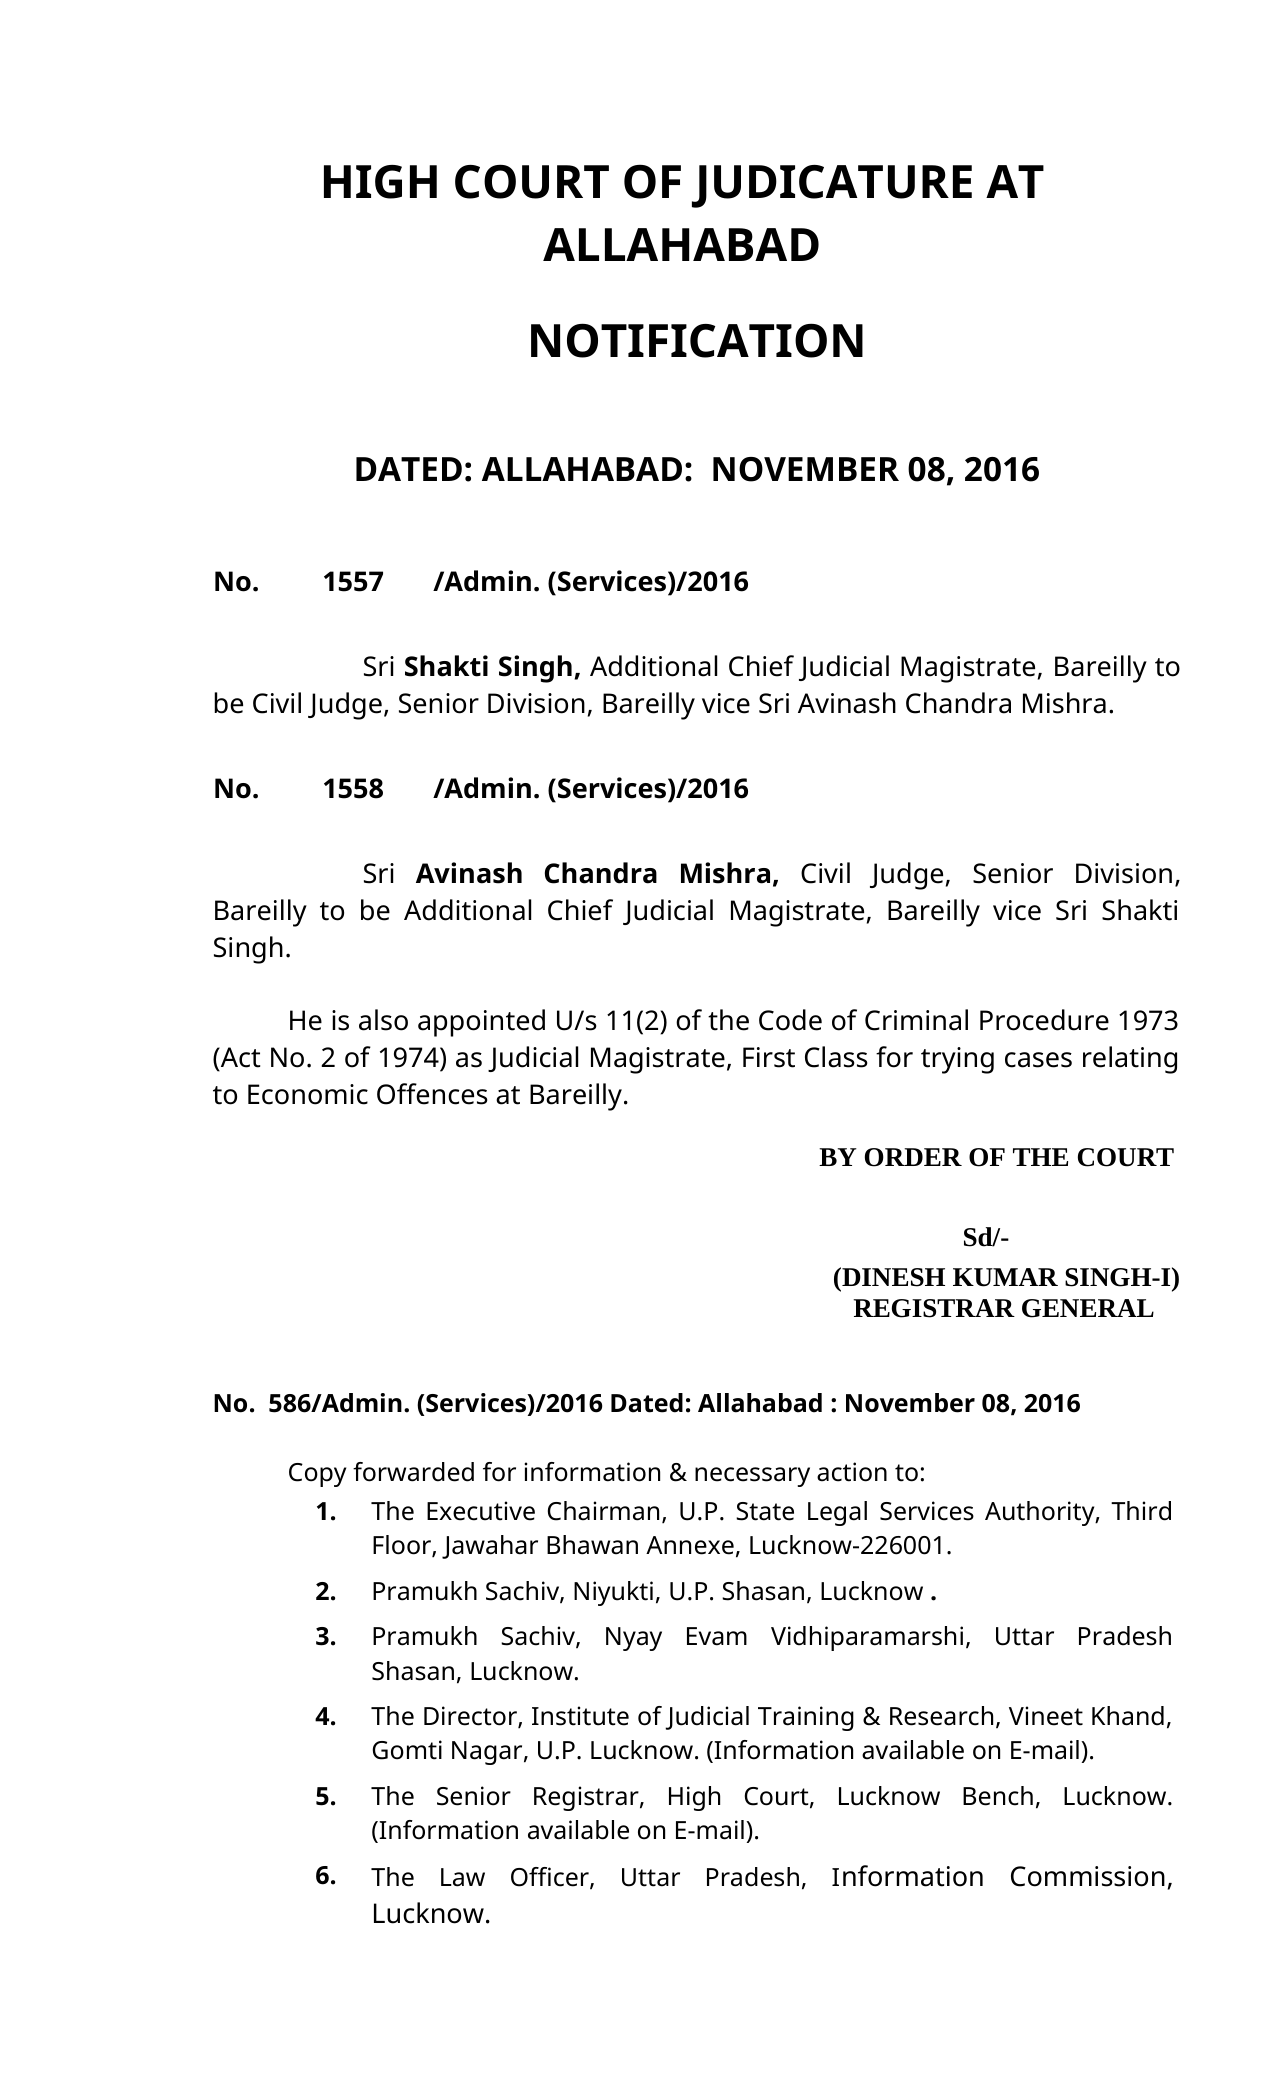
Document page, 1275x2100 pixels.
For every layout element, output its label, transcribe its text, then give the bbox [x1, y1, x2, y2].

table_header /Admin. (Services)/2016 [422, 758, 770, 817]
text He is also appointed U/s 11(2) of the Code of Criminal Procedure 1973 (Act No. 2 of 1974) as Judicial Magistrate, First Class for trying cases relating to Economic Offences at Bareilly. [212, 1002, 1181, 1112]
table_header 1557 [284, 551, 422, 611]
table_header No. [202, 551, 284, 611]
text REGISTRAR GENERAL [62, 1293, 1181, 1324]
subtitle DATED: ALLAHABAD: NOVEMBER 08, 2016 [212, 446, 1181, 492]
title HIGH COURT OF JUDICATURE AT ALLAHABAD [175, 150, 1189, 275]
table_header /Admin. (Services)/2016 [422, 551, 770, 611]
table_cell [309, 1852, 366, 1937]
table_cell [309, 1773, 366, 1852]
text Sri Shakti Singh, Additional Chief Judicial Magistrate, Bareilly to be Civil Judge, Senior Division, Bareilly vice Sri Avinash Chandra Mishra. [212, 647, 1181, 721]
table_cell Pramukh Sachiv, Niyukti, U.P. Shasan, Lucknow . [366, 1568, 1180, 1613]
table_cell [309, 1568, 366, 1613]
table_cell [309, 1613, 366, 1693]
text BY ORDER OF THE COURT [212, 1141, 1181, 1172]
table_header 1558 [284, 758, 422, 817]
text Copy forwarded for information & necessary action to: [212, 1454, 1181, 1488]
table_cell [309, 1693, 366, 1772]
table_header The Executive Chairman, U.P. State Legal Services Authority, Third Floor, Jawahar Bhawan Annexe, Lucknow-226001. [366, 1488, 1180, 1568]
table_header No. [202, 758, 284, 817]
table_cell Pramukh Sachiv, Nyay Evam Vidhiparamarshi, Uttar Pradesh Shasan, Lucknow. [366, 1613, 1180, 1693]
table_cell The Law Officer, Uttar Pradesh, Information Commission, Lucknow. [366, 1852, 1180, 1937]
text Sd/- [212, 1221, 1181, 1252]
subtitle NOTIFICATION [212, 309, 1181, 371]
text (DINESH KUMAR SINGH-I) [212, 1261, 1181, 1293]
table_header [309, 1488, 366, 1568]
table_cell The Senior Registrar, High Court, Lucknow Bench, Lucknow. (Information available on E-mail). [366, 1773, 1180, 1852]
table_cell The Director, Institute of Judicial Training & Research, Vineet Khand, Gomti Nagar, U.P. Lucknow. (Information available on E-mail). [366, 1693, 1180, 1772]
text No. 586/Admin. (Services)/2016 Dated: Allahabad : November 08, 2016 [62, 1386, 1181, 1420]
text Sri Avinash Chandra Mishra, Civil Judge, Senior Division, Bareilly to be Additional Chief Judicial Magistrate, Bareilly vice Sri Shakti Singh. [212, 854, 1181, 965]
